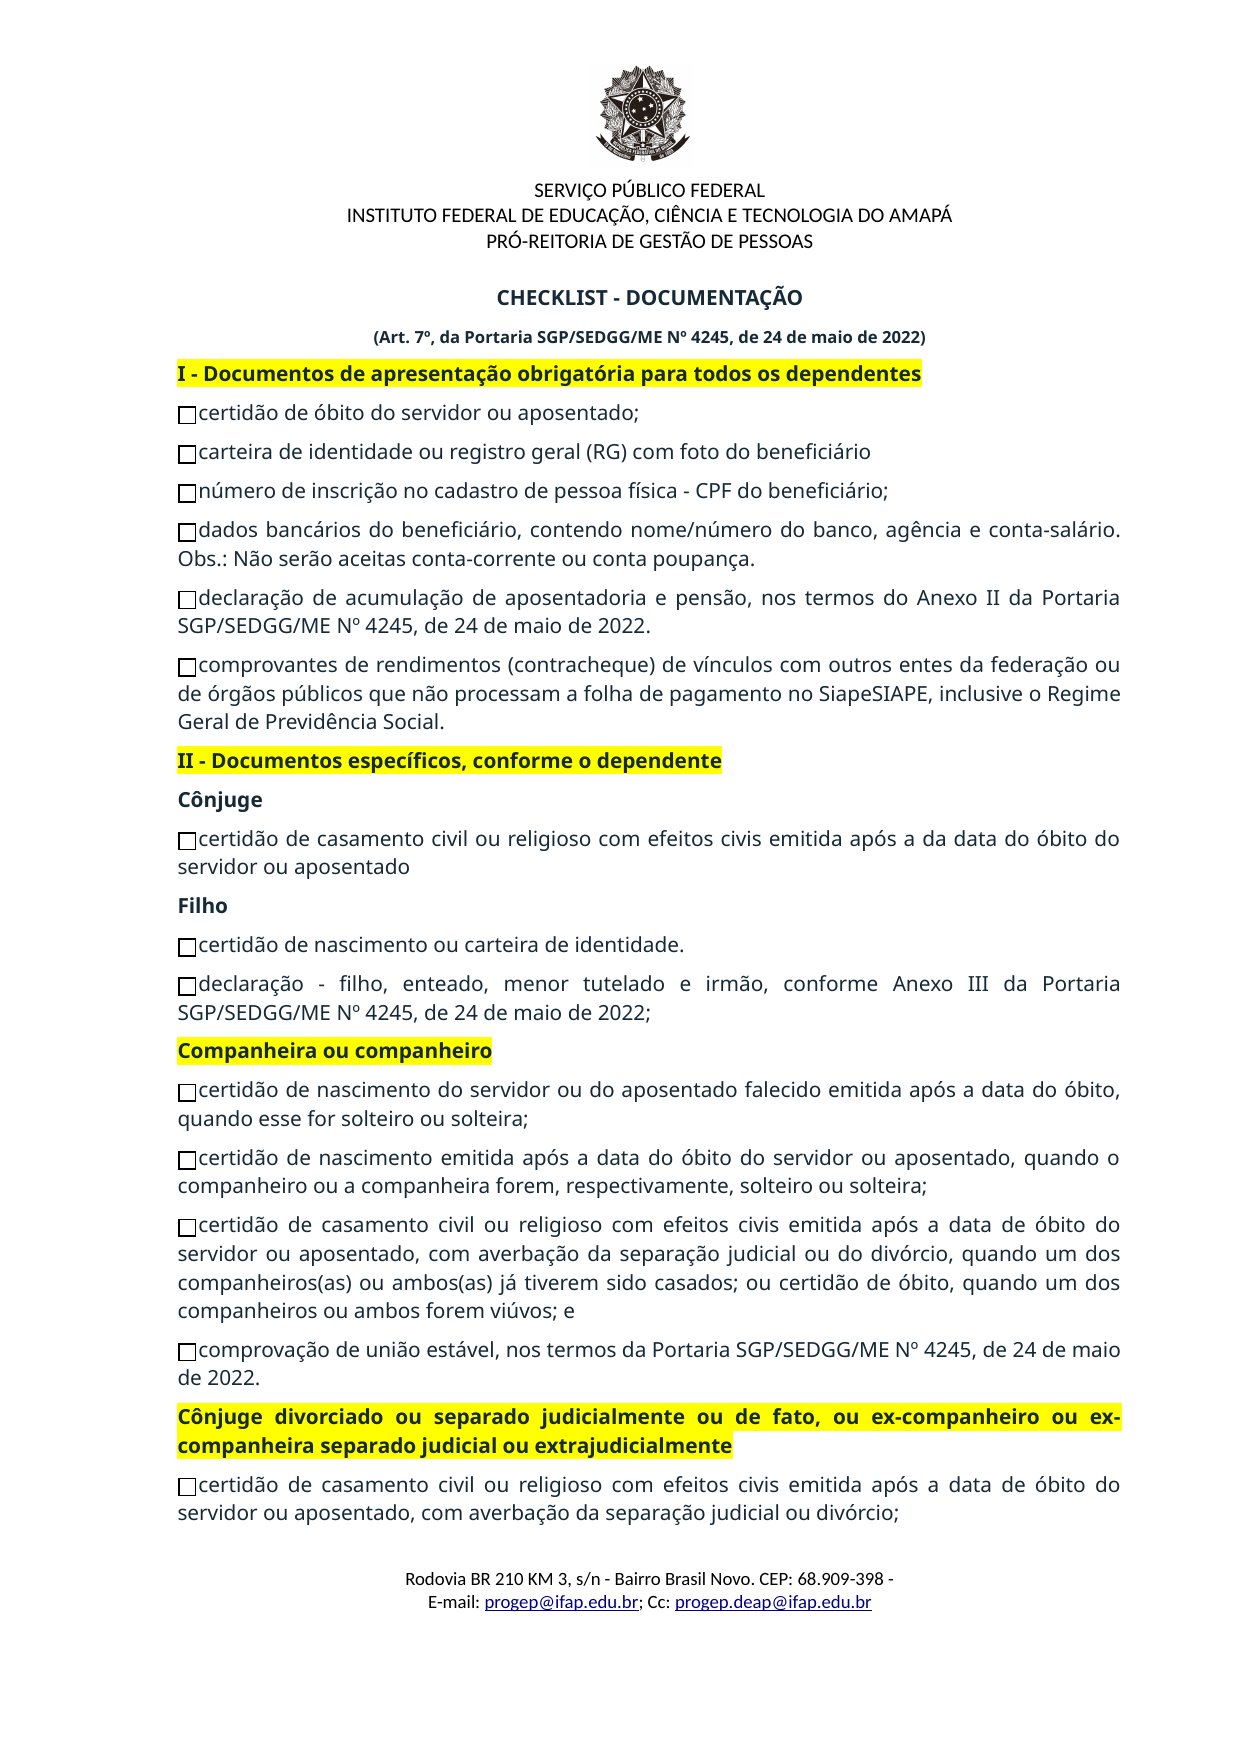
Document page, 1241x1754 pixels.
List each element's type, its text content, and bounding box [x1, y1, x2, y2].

text declaração de acumulação de aposentadoria e pensão, nos termos do Anexo II da Portaria SGP/SEDGG/ME Nº 4245, de 24 de maio de 2022. [177, 583, 1122, 640]
text CHECKLIST - DOCUMENTAÇÃO [177, 283, 1122, 311]
text comprovantes de rendimentos (contracheque) de vínculos com outros entes da federação ou de órgãos públicos que não processam a folha de pagamento no SiapeSIAPE, inclusive o Regime Geral de Previdência Social. [177, 650, 1122, 736]
text certidão de casamento civil ou religioso com efeitos civis emitida após a data de óbito do servidor ou aposentado, com averbação da separação judicial ou divórcio; [177, 1470, 1122, 1527]
picture [590, 63, 695, 167]
text Filho [177, 891, 1122, 920]
text declaração - filho, enteado, menor tutelado e irmão, conforme Anexo III da Portaria SGP/SEDGG/ME Nº 4245, de 24 de maio de 2022; [177, 969, 1122, 1026]
text número de inscrição no cadastro de pessoa física - CPF do beneficiário; [177, 476, 1122, 505]
text certidão de casamento civil ou religioso com efeitos civis emitida após a data de óbito do servidor ou aposentado, com averbação da separação judicial ou do divórcio, quando um dos companheiros(as) ou ambos(as) já tiverem sido casados; ou certidão de óbito, quando um dos companheiros ou ambos forem viúvos; e [177, 1211, 1122, 1324]
text carteira de identidade ou registro geral (RG) com foto do beneficiário [177, 437, 1122, 466]
text (Art. 7º, da Portaria SGP/SEDGG/ME Nº 4245, de 24 de maio de 2022) [177, 326, 1122, 349]
text II - Documentos específicos, conforme o dependente [177, 746, 1122, 774]
text Cônjuge [177, 785, 1122, 813]
text Cônjuge divorciado ou separado judicialmente ou de fato, ou ex-companheiro ou ex-companheira separado judicial ou extrajudicialmente [177, 1402, 1122, 1459]
text I - Documentos de apresentação obrigatória para todos os dependentes [177, 359, 1122, 387]
text certidão de nascimento do servidor ou do aposentado falecido emitida após a data do óbito, quando esse for solteiro ou solteira; [177, 1076, 1122, 1133]
text Companheira ou companheiro [177, 1037, 1122, 1065]
text certidão de casamento civil ou religioso com efeitos civis emitida após a da data do óbito do servidor ou aposentado [177, 824, 1122, 881]
text certidão de nascimento emitida após a data do óbito do servidor ou aposentado, quando o companheiro ou a companheira forem, respectivamente, solteiro ou solteira; [177, 1143, 1122, 1200]
text dados bancários do beneficiário, contendo nome/número do banco, agência e conta-salário. Obs.: Não serão aceitas conta-corrente ou conta poupança. [177, 515, 1122, 572]
text comprovação de união estável, nos termos da Portaria SGP/SEDGG/ME Nº 4245, de 24 de maio de 2022. [177, 1335, 1122, 1392]
text certidão de óbito do servidor ou aposentado; [177, 398, 1122, 427]
text certidão de nascimento ou carteira de identidade. [177, 930, 1122, 959]
